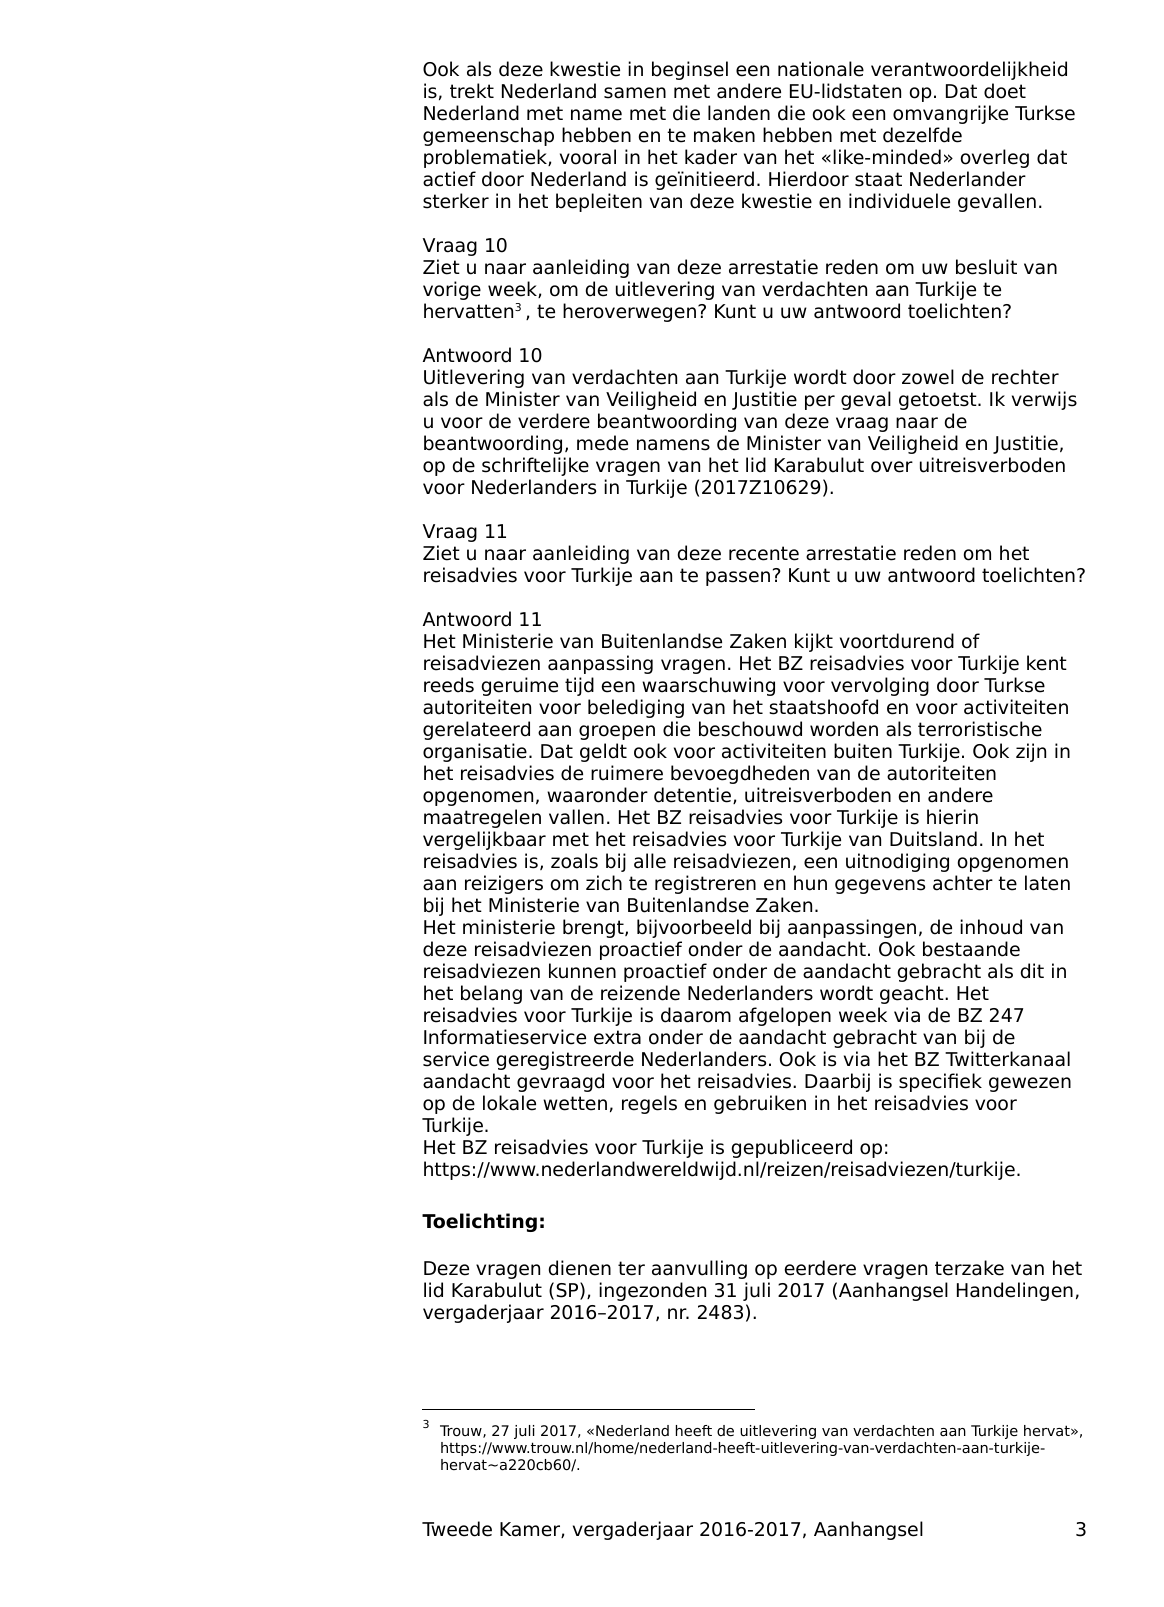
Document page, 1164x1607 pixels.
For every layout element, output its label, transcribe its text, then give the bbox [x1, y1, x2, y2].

subtitle Toelichting: [422, 1211, 1087, 1233]
text Vraag 10 [422, 235, 1087, 257]
text Deze vragen dienen ter aanvulling op eerdere vragen terzake van het lid Karabulut (SP), ingezonden 31 juli 2017 (Aanhangsel Handelingen, vergaderjaar 2016–2017, nr. 2483). [422, 1258, 1087, 1324]
text Vraag 11 [422, 521, 1087, 543]
text Ziet u naar aanleiding van deze arrestatie reden om uw besluit van vorige week, om de uitlevering van verdachten aan Turkije te hervatten, te heroverwegen? Kunt u uw antwoord toelichten? [422, 257, 1087, 323]
text Uitlevering van verdachten aan Turkije wordt door zowel de rechter als de Minister van Veiligheid en Justitie per geval getoetst. Ik verwijs u voor de verdere beantwoording van deze vraag naar de beantwoording, mede namens de Minister van Veiligheid en Justitie, op de schriftelijke vragen van het lid Karabulut over uitreisverboden voor Nederlanders in Turkije (2017Z10629). [422, 367, 1087, 499]
text Trouw, 27 juli 2017, «Nederland heeft de uitlevering van verdachten aan Turkije hervat», https://www.trouw.nl/home/nederland-heeft-uitlevering-van-verdachten-aan-turkije-hervat~a220cb60/. [422, 1418, 1087, 1474]
text Antwoord 11 [422, 609, 1087, 631]
text Het ministerie brengt, bijvoorbeeld bij aanpassingen, de inhoud van deze reisadviezen proactief onder de aandacht. Ook bestaande reisadviezen kunnen proactief onder de aandacht gebracht als dit in het belang van de reizende Nederlanders wordt geacht. Het reisadvies voor Turkije is daarom afgelopen week via de BZ 247 Informatieservice extra onder de aandacht gebracht van bij de service geregistreerde Nederlanders. Ook is via het BZ Twitterkanaal aandacht gevraagd voor het reisadvies. Daarbij is specifiek gewezen op de lokale wetten, regels en gebruiken in het reisadvies voor Turkije. [422, 917, 1087, 1137]
text Het Ministerie van Buitenlandse Zaken kijkt voortdurend of reisadviezen aanpassing vragen. Het BZ reisadvies voor Turkije kent reeds geruime tijd een waarschuwing voor vervolging door Turkse autoriteiten voor belediging van het staatshoofd en voor activiteiten gerelateerd aan groepen die beschouwd worden als terroristische organisatie. Dat geldt ook voor activiteiten buiten Turkije. Ook zijn in het reisadvies de ruimere bevoegdheden van de autoriteiten opgenomen, waaronder detentie, uitreisverboden en andere maatregelen vallen. Het BZ reisadvies voor Turkije is hierin vergelijkbaar met het reisadvies voor Turkije van Duitsland. In het reisadvies is, zoals bij alle reisadviezen, een uitnodiging opgenomen aan reizigers om zich te registreren en hun gegevens achter te laten bij het Ministerie van Buitenlandse Zaken. [422, 631, 1087, 917]
text Ook als deze kwestie in beginsel een nationale verantwoordelijkheid is, trekt Nederland samen met andere EU-lidstaten op. Dat doet Nederland met name met die landen die ook een omvangrijke Turkse gemeenschap hebben en te maken hebben met dezelfde problematiek, vooral in het kader van het «like-minded» overleg dat actief door Nederland is geïnitieerd. Hierdoor staat Nederlander sterker in het bepleiten van deze kwestie en individuele gevallen. [422, 59, 1087, 213]
text Het BZ reisadvies voor Turkije is gepubliceerd op: https://www.nederlandwereldwijd.nl/reizen/reisadviezen/turkije. [422, 1137, 1087, 1181]
text Antwoord 10 [422, 345, 1087, 367]
text Ziet u naar aanleiding van deze recente arrestatie reden om het reisadvies voor Turkije aan te passen? Kunt u uw antwoord toelichten? [422, 543, 1087, 587]
